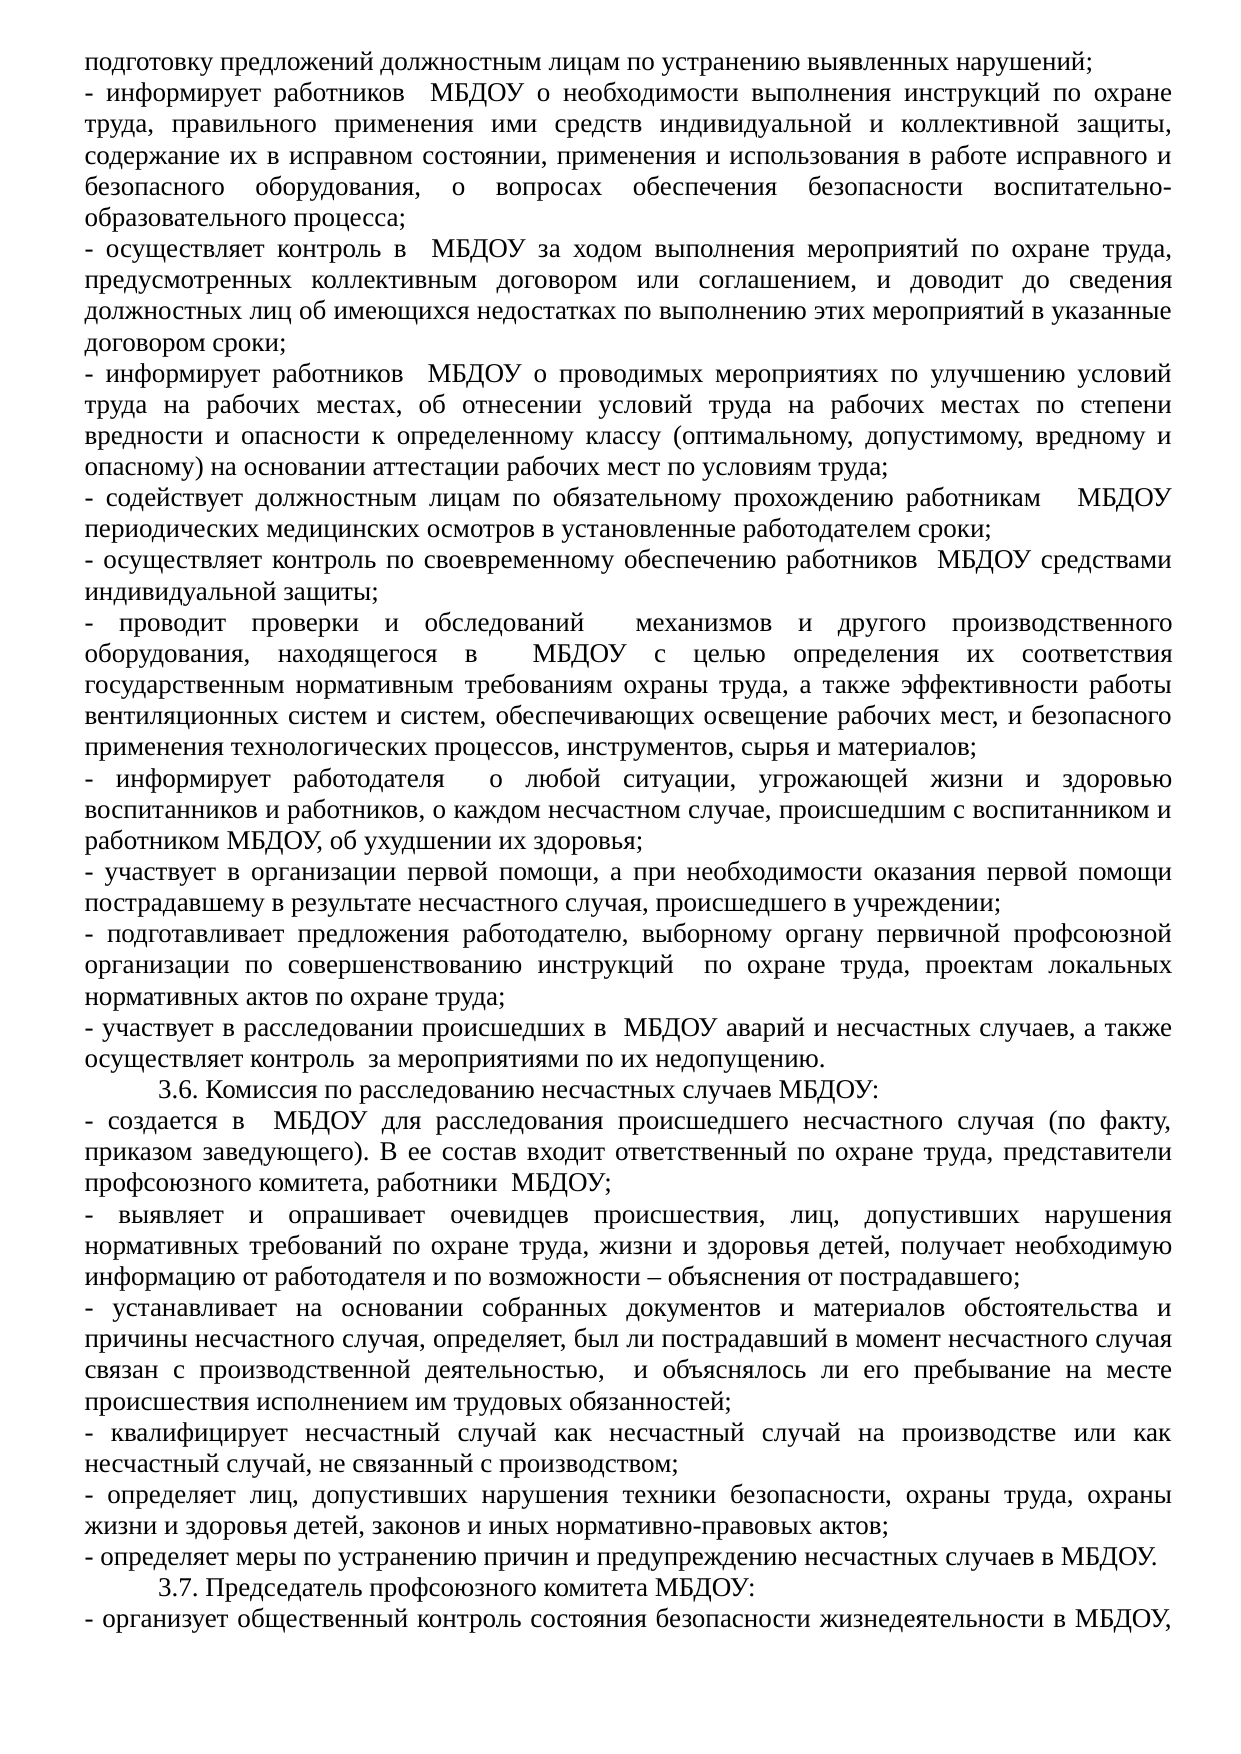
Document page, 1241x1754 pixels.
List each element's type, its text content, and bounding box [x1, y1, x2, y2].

text - информирует работников МБДОУ о необходимости выполнения инструкций по охране труда, правильного применения ими средств индивидуальной и коллективной защиты, содержание их в исправном состоянии, применения и использования в работе исправного и безопасного оборудования, о вопросах обеспечения безопасности воспитательно-образовательного процесса; [84, 76, 1173, 232]
text - информирует работодателя о любой ситуации, угрожающей жизни и здоровью воспитанников и работников, о каждом несчастном случае, происшедшим с воспитанником и работником МБДОУ, об ухудшении их здоровья; [84, 762, 1173, 855]
text - определяет лиц, допустивших нарушения техники безопасности, охраны труда, охраны жизни и здоровья детей, законов и иных нормативно-правовых актов; [84, 1478, 1173, 1540]
text - выявляет и опрашивает очевидцев происшествия, лиц, допустивших нарушения нормативных требований по охране труда, жизни и здоровья детей, получает необходимую информацию от работодателя и по возможности – объяснения от пострадавшего; [84, 1198, 1173, 1291]
text - квалифицирует несчастный случай как несчастный случай на производстве или как несчастный случай, не связанный с производством; [84, 1416, 1173, 1478]
text 3.7. Председатель профсоюзного комитета МБДОУ: [84, 1571, 1173, 1603]
text - осуществляет контроль по своевременному обеспечению работников МБДОУ средствами индивидуальной защиты; [84, 544, 1173, 606]
text - содействует должностным лицам по обязательному прохождению работникам МБДОУ периодических медицинских осмотров в установленные работодателем сроки; [84, 481, 1173, 544]
text - определяет меры по устранению причин и предупреждению несчастных случаев в МБДОУ. [84, 1540, 1173, 1571]
text - организует общественный контроль состояния безопасности жизнедеятельности в МБДОУ, [84, 1603, 1173, 1634]
text 3.6. Комиссия по расследованию несчастных случаев МБДОУ: [84, 1073, 1173, 1104]
text - устанавливает на основании собранных документов и материалов обстоятельства и причины несчастного случая, определяет, был ли пострадавший в момент несчастного случая связан с производственной деятельностью, и объяснялось ли его пребывание на месте происшествия исполнением им трудовых обязанностей; [84, 1291, 1173, 1416]
text подготовку предложений должностным лицам по устранению выявленных нарушений; [84, 45, 1173, 76]
text - осуществляет контроль в МБДОУ за ходом выполнения мероприятий по охране труда, предусмотренных коллективным договором или соглашением, и доводит до сведения должностных лиц об имеющихся недостатках по выполнению этих мероприятий в указанные договором сроки; [84, 232, 1173, 357]
text - проводит проверки и обследований механизмов и другого производственного оборудования, находящегося в МБДОУ с целью определения их соответствия государственным нормативным требованиям охраны труда, а также эффективности работы вентиляционных систем и систем, обеспечивающих освещение рабочих мест, и безопасного применения технологических процессов, инструментов, сырья и материалов; [84, 606, 1173, 762]
text - участвует в расследовании происшедших в МБДОУ аварий и несчастных случаев, а также осуществляет контроль за мероприятиями по их недопущению. [84, 1011, 1173, 1073]
text - подготавливает предложения работодателю, выборному органу первичной профсоюзной организации по совершенствованию инструкций по охране труда, проектам локальных нормативных актов по охране труда; [84, 917, 1173, 1011]
text - участвует в организации первой помощи, а при необходимости оказания первой помощи пострадавшему в результате несчастного случая, происшедшего в учреждении; [84, 855, 1173, 917]
text - информирует работников МБДОУ о проводимых мероприятиях по улучшению условий труда на рабочих местах, об отнесении условий труда на рабочих местах по степени вредности и опасности к определенному классу (оптимальному, допустимому, вредному и опасному) на основании аттестации рабочих мест по условиям труда; [84, 357, 1173, 481]
text - создается в МБДОУ для расследования происшедшего несчастного случая (по факту, приказом заведующего). В ее состав входит ответственный по охране труда, представители профсоюзного комитета, работники МБДОУ; [84, 1104, 1173, 1198]
